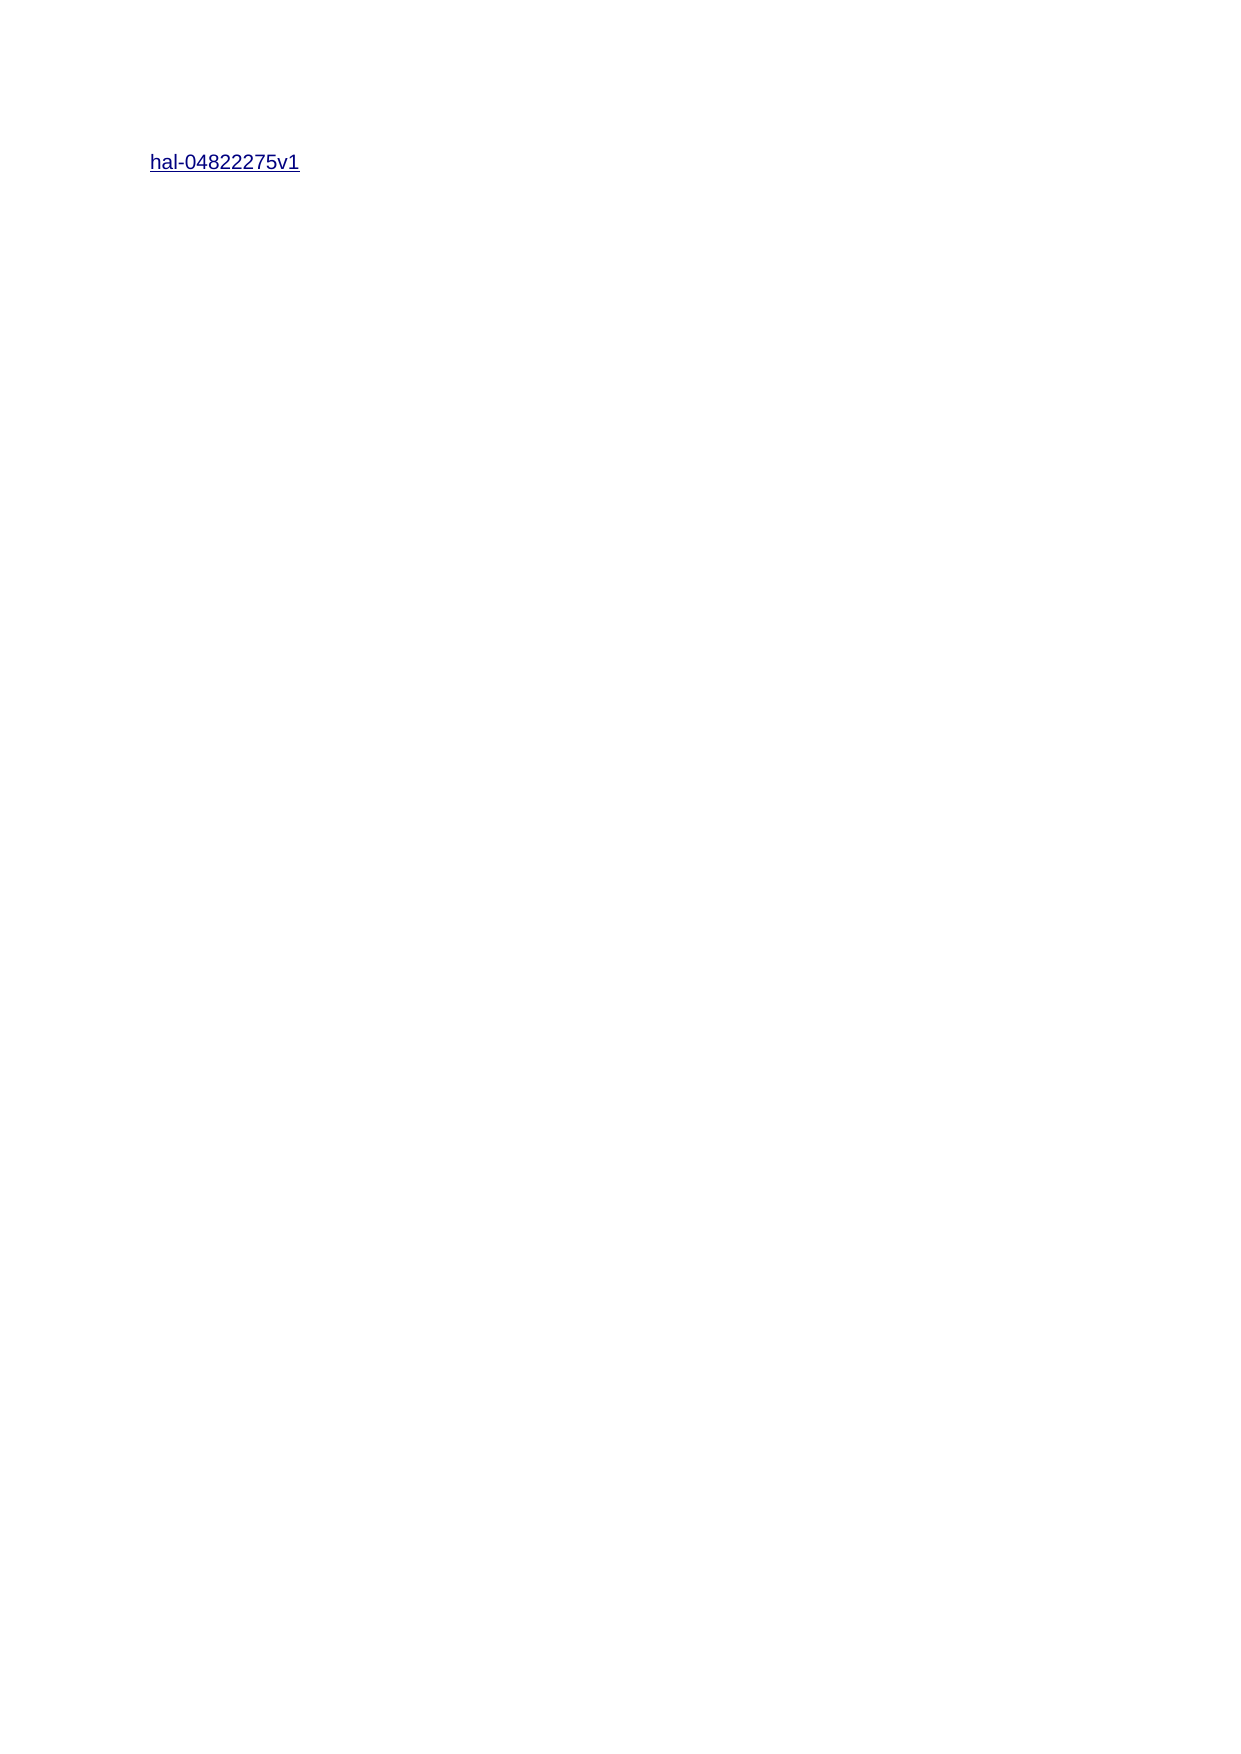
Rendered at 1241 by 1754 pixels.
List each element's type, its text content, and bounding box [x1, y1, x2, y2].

table_header hal-04822275v1 [150, 150, 1090, 174]
